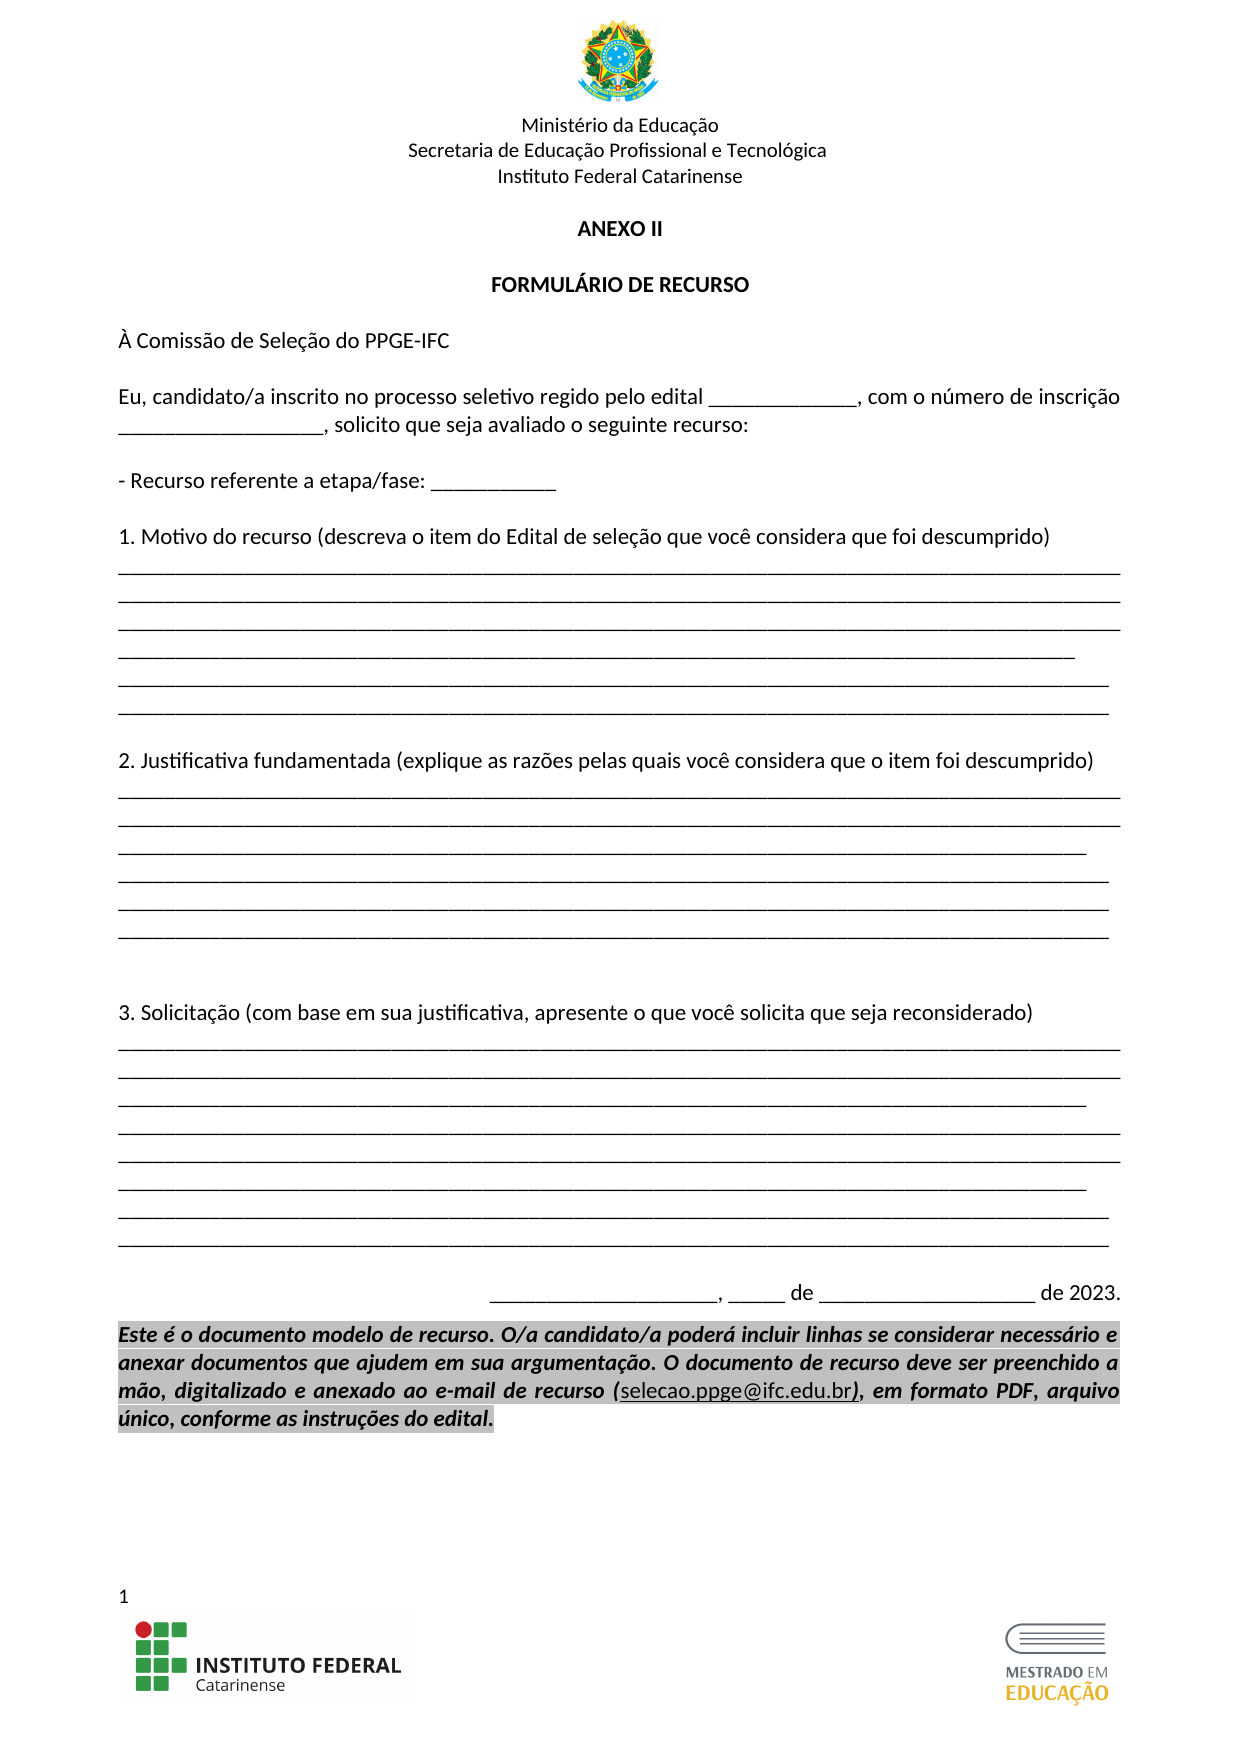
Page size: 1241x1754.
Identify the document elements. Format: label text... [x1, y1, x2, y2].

text ANEXO II [118, 214, 1122, 242]
text _____________________________________________________________________________________________________________________________________________________________________________________________________________________________________________________________________ [118, 1026, 1122, 1110]
text _______________________________________________________________________________________ [118, 690, 1122, 718]
text _______________________________________________________________________________________ [118, 1222, 1122, 1251]
text ____________________, _____ de ___________________ de 2023. [118, 1278, 1122, 1307]
text _____________________________________________________________________________________________________________________________________________________________________________________________________________________________________________________________________ [118, 1110, 1122, 1194]
text _______________________________________________________________________________________ [118, 886, 1122, 914]
text - Recurso referente a etapa/fase: ___________ [118, 466, 1122, 494]
text ____________________________________________________________________________________________________________________________________________________________________________________________________________________________________________________________________________________________________________________________________________________________ [118, 550, 1122, 662]
text _______________________________________________________________________________________ [118, 1194, 1122, 1222]
picture [120, 1607, 416, 1705]
text _____________________________________________________________________________________________________________________________________________________________________________________________________________________________________________________________________ [118, 774, 1122, 858]
text À Comissão de Seleção do PPGE-IFC [118, 326, 1122, 354]
picture [577, 20, 659, 102]
text 1. Motivo do recurso (descreva o item do Edital de seleção que você considera que foi descumprido) [118, 522, 1122, 550]
text FORMULÁRIO DE RECURSO [118, 270, 1122, 298]
text Este é o documento modelo de recurso. O/a candidato/a poderá incluir linhas se considerar necessário e anexar documentos que ajudem em sua argumentação. O documento de recurso deve ser preenchido a mão, digitalizado e anexado ao e-mail de recurso (selecao.ppge@ifc.edu.br), em formato PDF, arquivo único, conforme as instruções do edital. [118, 1321, 1122, 1433]
text _______________________________________________________________________________________ [118, 858, 1122, 886]
text _______________________________________________________________________________________ [118, 662, 1122, 690]
text 3. Solicitação (com base em sua justificativa, apresente o que você solicita que seja reconsiderado) [118, 998, 1122, 1026]
text 2. Justificativa fundamentada (explique as razões pelas quais você considera que o item foi descumprido) [118, 746, 1122, 774]
picture [998, 1619, 1114, 1707]
text _______________________________________________________________________________________ [118, 914, 1122, 942]
text Eu, candidato/a inscrito no processo seletivo regido pelo edital _____________, com o número de inscrição __________________, solicito que seja avaliado o seguinte recurso: [118, 382, 1122, 438]
